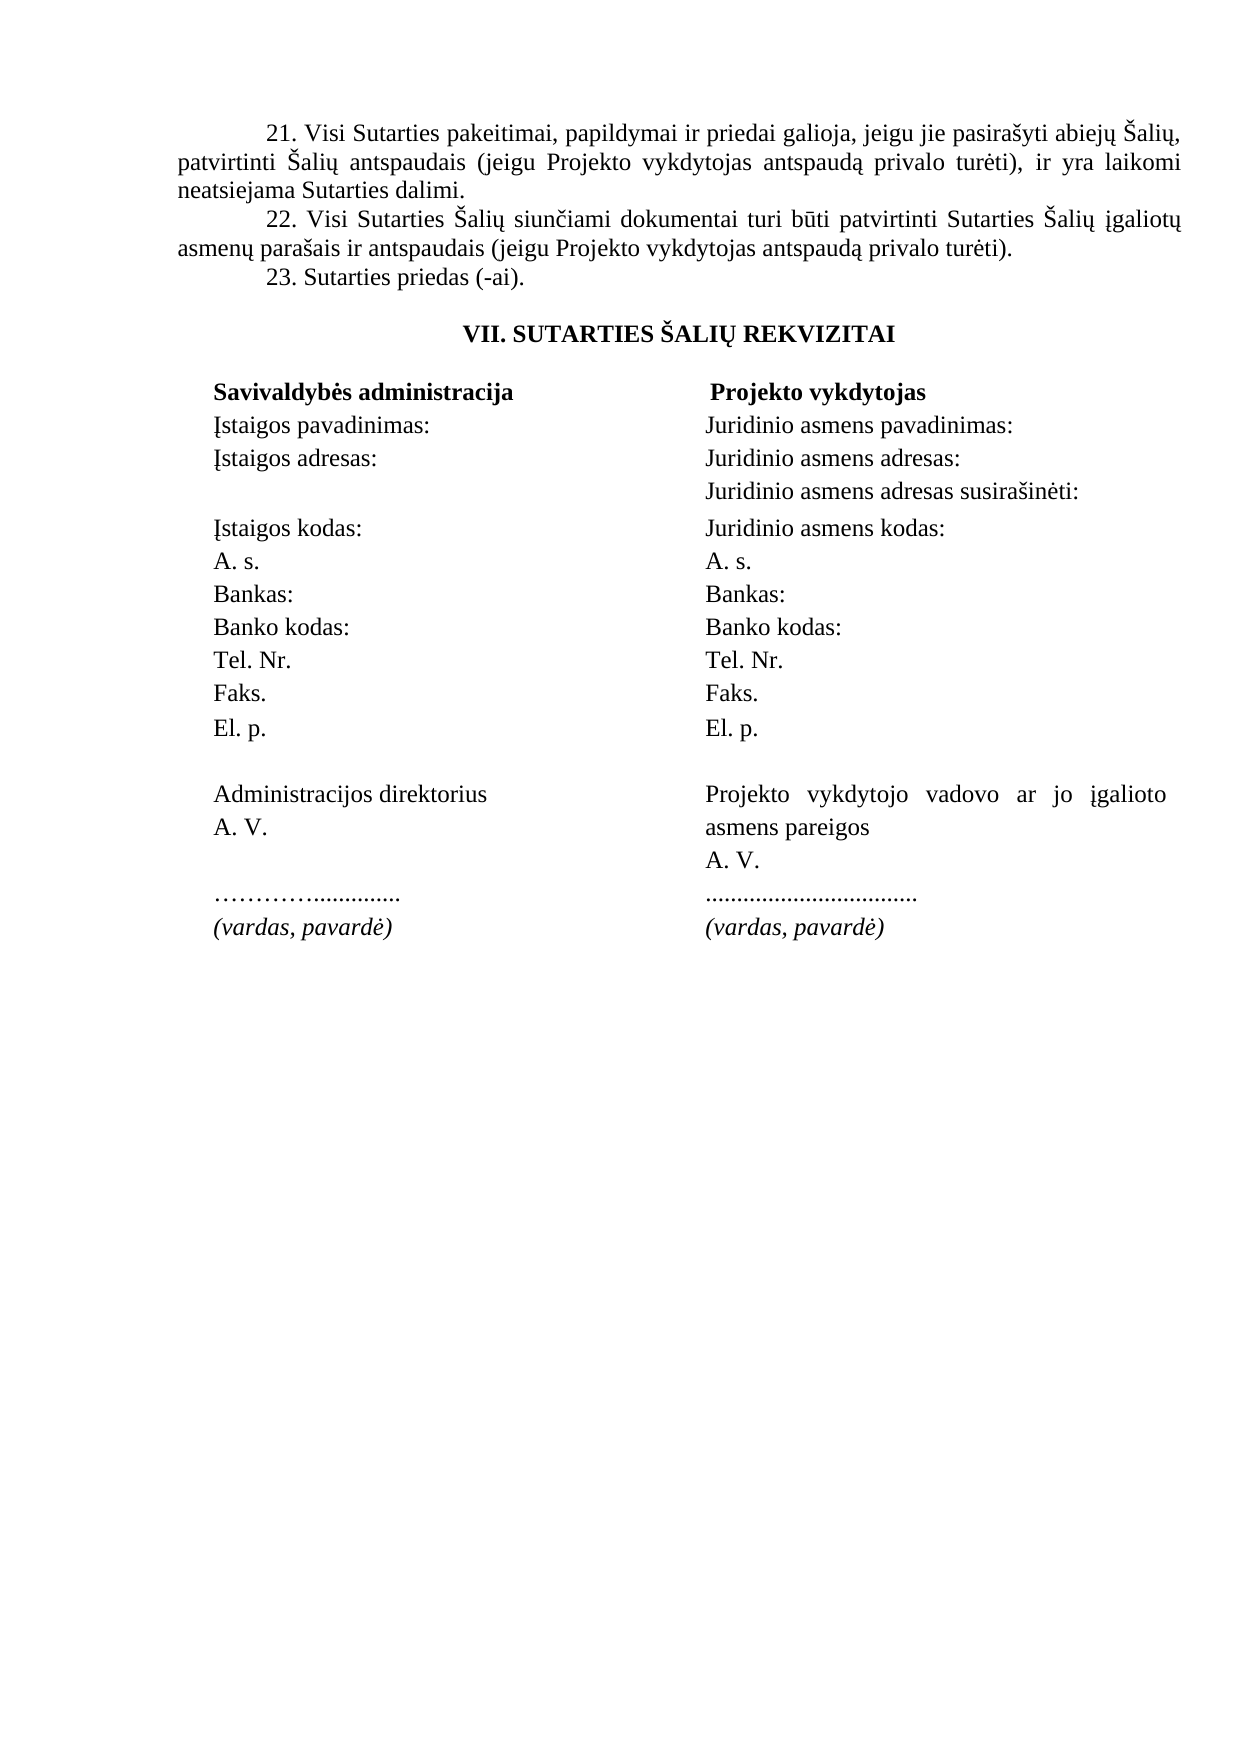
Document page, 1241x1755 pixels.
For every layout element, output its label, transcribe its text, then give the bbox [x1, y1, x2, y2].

text 23. Sutarties priedas (-ai). [177, 262, 1181, 291]
table_cell Tel. Nr. [691, 645, 1178, 678]
table_header Savivaldybės administracija [202, 377, 691, 410]
table_cell [177, 443, 202, 476]
table_cell [177, 613, 202, 645]
text 22. Visi Sutarties Šalių siunčiami dokumentai turi būti patvirtinti Sutarties Šalių įgaliotų asmenų parašais ir antspaudais (jeigu Projekto vykdytojas antspaudą privalo turėti). [177, 204, 1181, 262]
table_cell Įstaigos kodas: [202, 513, 691, 546]
table_cell Banko kodas: [691, 613, 1178, 645]
table_cell Banko kodas: [202, 613, 691, 645]
table_cell [177, 410, 202, 443]
table_cell Bankas: [202, 579, 691, 612]
table_cell Tel. Nr. [202, 645, 691, 678]
table_cell [177, 476, 202, 513]
text 21. Visi Sutarties pakeitimai, papildymai ir priedai galioja, jeigu jie pasirašyti abiejų Šalių, patvirtinti Šalių antspaudais (jeigu Projekto vykdytojas antspaudą privalo turėti), ir yra laikomi neatsiejama Sutarties dalimi. [177, 118, 1181, 204]
table_cell A. s. [202, 546, 691, 579]
table_cell [177, 714, 202, 944]
table_cell Juridinio asmens kodas: [691, 513, 1178, 546]
table_cell El. p. Administracijos direktorius A. V. ………….............. (vardas, pavardė) [202, 714, 691, 944]
table_cell [177, 645, 202, 678]
table_cell [202, 476, 691, 513]
table_cell Juridinio asmens adresas: [691, 443, 1178, 476]
table_cell [177, 679, 202, 713]
text VII. SUTARTIES ŠALIŲ REKVIZITAI [177, 319, 1181, 348]
table_cell Faks. [202, 679, 691, 713]
table_cell El. p. Projekto vykdytojo vadovo ar jo įgalioto asmens pareigos A. V. .................................. (vardas, pavardė) [691, 714, 1178, 944]
table_cell [177, 546, 202, 579]
table_cell Juridinio asmens pavadinimas: [691, 410, 1178, 443]
table_header [177, 377, 202, 410]
table_cell Įstaigos adresas: [202, 443, 691, 476]
table_cell Įstaigos pavadinimas: [202, 410, 691, 443]
table_cell Juridinio asmens adresas susirašinėti: [691, 476, 1178, 513]
table_cell A. s. [691, 546, 1178, 579]
table_cell Bankas: [691, 579, 1178, 612]
table_cell [177, 513, 202, 546]
table_cell [177, 579, 202, 612]
table_header Projekto vykdytojas [691, 377, 1178, 410]
table_cell Faks. [691, 679, 1178, 713]
